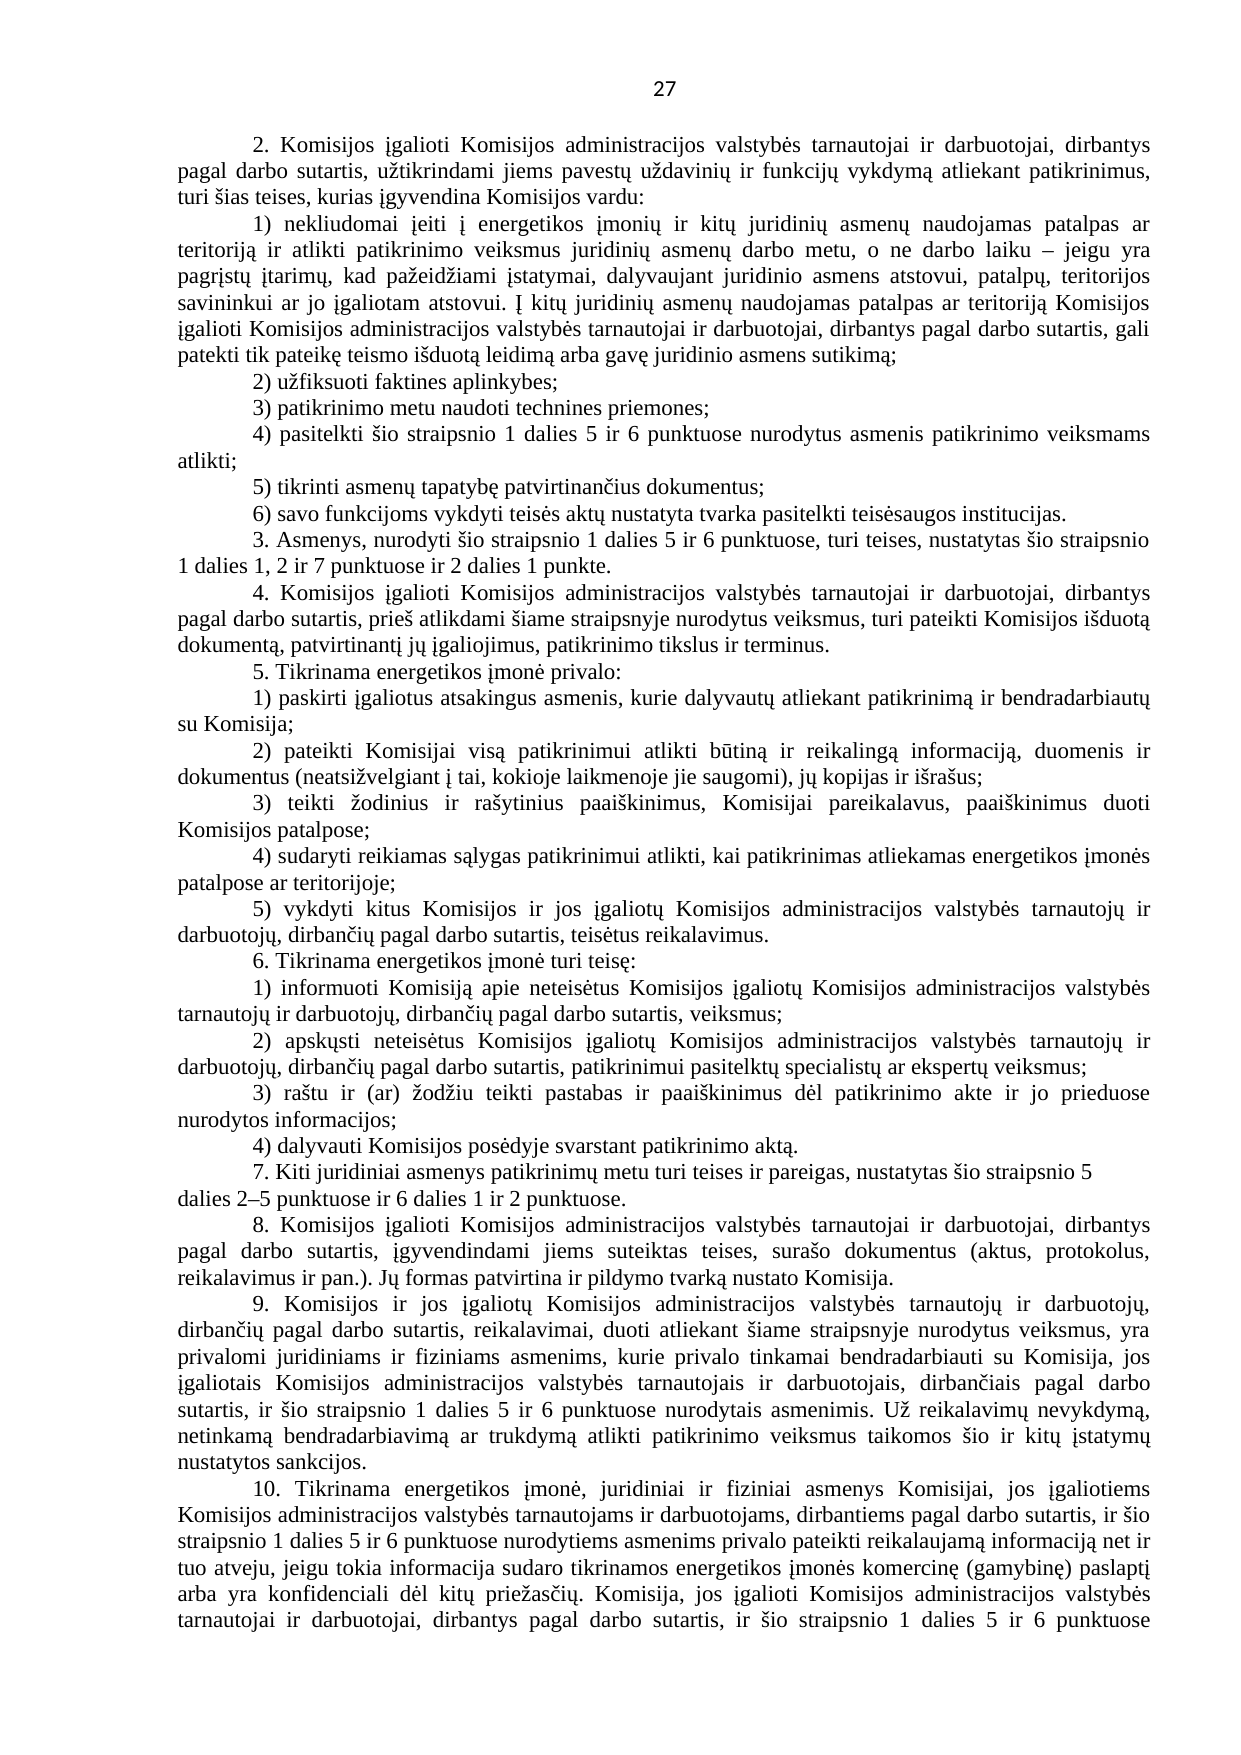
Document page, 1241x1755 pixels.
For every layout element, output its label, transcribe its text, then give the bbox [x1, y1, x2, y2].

text 4. Komisijos įgalioti Komisijos administracijos valstybės tarnautojai ir darbuotojai, dirbantys pagal darbo sutartis, prieš atlikdami šiame straipsnyje nurodytus veiksmus, turi pateikti Komisijos išduotą dokumentą, patvirtinantį jų įgaliojimus, patikrinimo tikslus ir terminus. [177, 579, 1152, 658]
text 6) savo funkcijoms vykdyti teisės aktų nustatyta tvarka pasitelkti teisėsaugos institucijas. [177, 499, 1152, 526]
text 6. Tikrinama energetikos įmonė turi teisę: [177, 948, 1152, 974]
text 3) raštu ir (ar) žodžiu teikti pastabas ir paaiškinimus dėl patikrinimo akte ir jo prieduose nurodytos informacijos; [177, 1079, 1152, 1132]
text 1) informuoti Komisiją apie neteisėtus Komisijos įgaliotų Komisijos administracijos valstybės tarnautojų ir darbuotojų, dirbančių pagal darbo sutartis, veiksmus; [177, 974, 1152, 1027]
text 5) tikrinti asmenų tapatybę patvirtinančius dokumentus; [177, 473, 1152, 499]
text 3. Asmenys, nurodyti šio straipsnio 1 dalies 5 ir 6 punktuose, turi teises, nustatytas šio straipsnio 1 dalies 1, 2 ir 7 punktuose ir 2 dalies 1 punkte. [177, 526, 1152, 579]
text 9. Komisijos ir jos įgaliotų Komisijos administracijos valstybės tarnautojų ir darbuotojų, dirbančių pagal darbo sutartis, reikalavimai, duoti atliekant šiame straipsnyje nurodytus veiksmus, yra privalomi juridiniams ir fiziniams asmenims, kurie privalo tinkamai bendradarbiauti su Komisija, jos įgaliotais Komisijos administracijos valstybės tarnautojais ir darbuotojais, dirbančiais pagal darbo sutartis, ir šio straipsnio 1 dalies 5 ir 6 punktuose nurodytais asmenimis. Už reikalavimų nevykdymą, netinkamą bendradarbiavimą ar trukdymą atlikti patikrinimo veiksmus taikomos šio ir kitų įstatymų nustatytos sankcijos. [177, 1290, 1152, 1475]
text 10. Tikrinama energetikos įmonė, juridiniai ir fiziniai asmenys Komisijai, jos įgaliotiems Komisijos administracijos valstybės tarnautojams ir darbuotojams, dirbantiems pagal darbo sutartis, ir šio straipsnio 1 dalies 5 ir 6 punktuose nurodytiems asmenims privalo pateikti reikalaujamą informaciją net ir tuo atveju, jeigu tokia informacija sudaro tikrinamos energetikos įmonės komercinę (gamybinę) paslaptį arba yra konfidenciali dėl kitų priežasčių. Komisija, jos įgalioti Komisijos administracijos valstybės tarnautojai ir darbuotojai, dirbantys pagal darbo sutartis, ir šio straipsnio 1 dalies 5 ir 6 punktuose [177, 1475, 1152, 1633]
text 2) užfiksuoti faktines aplinkybes; [177, 368, 1152, 394]
text 2) apskųsti neteisėtus Komisijos įgaliotų Komisijos administracijos valstybės tarnautojų ir darbuotojų, dirbančių pagal darbo sutartis, patikrinimui pasitelktų specialistų ar ekspertų veiksmus; [177, 1027, 1152, 1079]
text 1) nekliudomai įeiti į energetikos įmonių ir kitų juridinių asmenų naudojamas patalpas ar teritoriją ir atlikti patikrinimo veiksmus juridinių asmenų darbo metu, o ne darbo laiku – jeigu yra pagrįstų įtarimų, kad pažeidžiami įstatymai, dalyvaujant juridinio asmens atstovui, patalpų, teritorijos savininkui ar jo įgaliotam atstovui. Į kitų juridinių asmenų naudojamas patalpas ar teritoriją Komisijos įgalioti Komisijos administracijos valstybės tarnautojai ir darbuotojai, dirbantys pagal darbo sutartis, gali patekti tik pateikę teismo išduotą leidimą arba gavę juridinio asmens sutikimą; [177, 210, 1152, 368]
text 2) pateikti Komisijai visą patikrinimui atlikti būtiną ir reikalingą informaciją, duomenis ir dokumentus (neatsižvelgiant į tai, kokioje laikmenoje jie saugomi), jų kopijas ir išrašus; [177, 737, 1152, 789]
text 2. Komisijos įgalioti Komisijos administracijos valstybės tarnautojai ir darbuotojai, dirbantys pagal darbo sutartis, užtikrindami jiems pavestų uždavinių ir funkcijų vykdymą atliekant patikrinimus, turi šias teises, kurias įgyvendina Komisijos vardu: [177, 131, 1152, 210]
text 4) sudaryti reikiamas sąlygas patikrinimui atlikti, kai patikrinimas atliekamas energetikos įmonės patalpose ar teritorijoje; [177, 842, 1152, 895]
text 7. Kiti juridiniai asmenys patikrinimų metu turi teises ir pareigas, nustatytas šio straipsnio 5 dalies 2–5 punktuose ir 6 dalies 1 ir 2 punktuose. [177, 1158, 1152, 1211]
text 3) teikti žodinius ir rašytinius paaiškinimus, Komisijai pareikalavus, paaiškinimus duoti Komisijos patalpose; [177, 789, 1152, 842]
text 5) vykdyti kitus Komisijos ir jos įgaliotų Komisijos administracijos valstybės tarnautojų ir darbuotojų, dirbančių pagal darbo sutartis, teisėtus reikalavimus. [177, 895, 1152, 948]
text 1) paskirti įgaliotus atsakingus asmenis, kurie dalyvautų atliekant patikrinimą ir bendradarbiautų su Komisija; [177, 684, 1152, 737]
text 3) patikrinimo metu naudoti technines priemones; [177, 394, 1152, 421]
text 5. Tikrinama energetikos įmonė privalo: [177, 658, 1152, 684]
text 4) pasitelkti šio straipsnio 1 dalies 5 ir 6 punktuose nurodytus asmenis patikrinimo veiksmams atlikti; [177, 421, 1152, 473]
text 8. Komisijos įgalioti Komisijos administracijos valstybės tarnautojai ir darbuotojai, dirbantys pagal darbo sutartis, įgyvendindami jiems suteiktas teises, surašo dokumentus (aktus, protokolus, reikalavimus ir pan.). Jų formas patvirtina ir pildymo tvarką nustato Komisija. [177, 1211, 1152, 1290]
text 4) dalyvauti Komisijos posėdyje svarstant patikrinimo aktą. [177, 1132, 1152, 1158]
